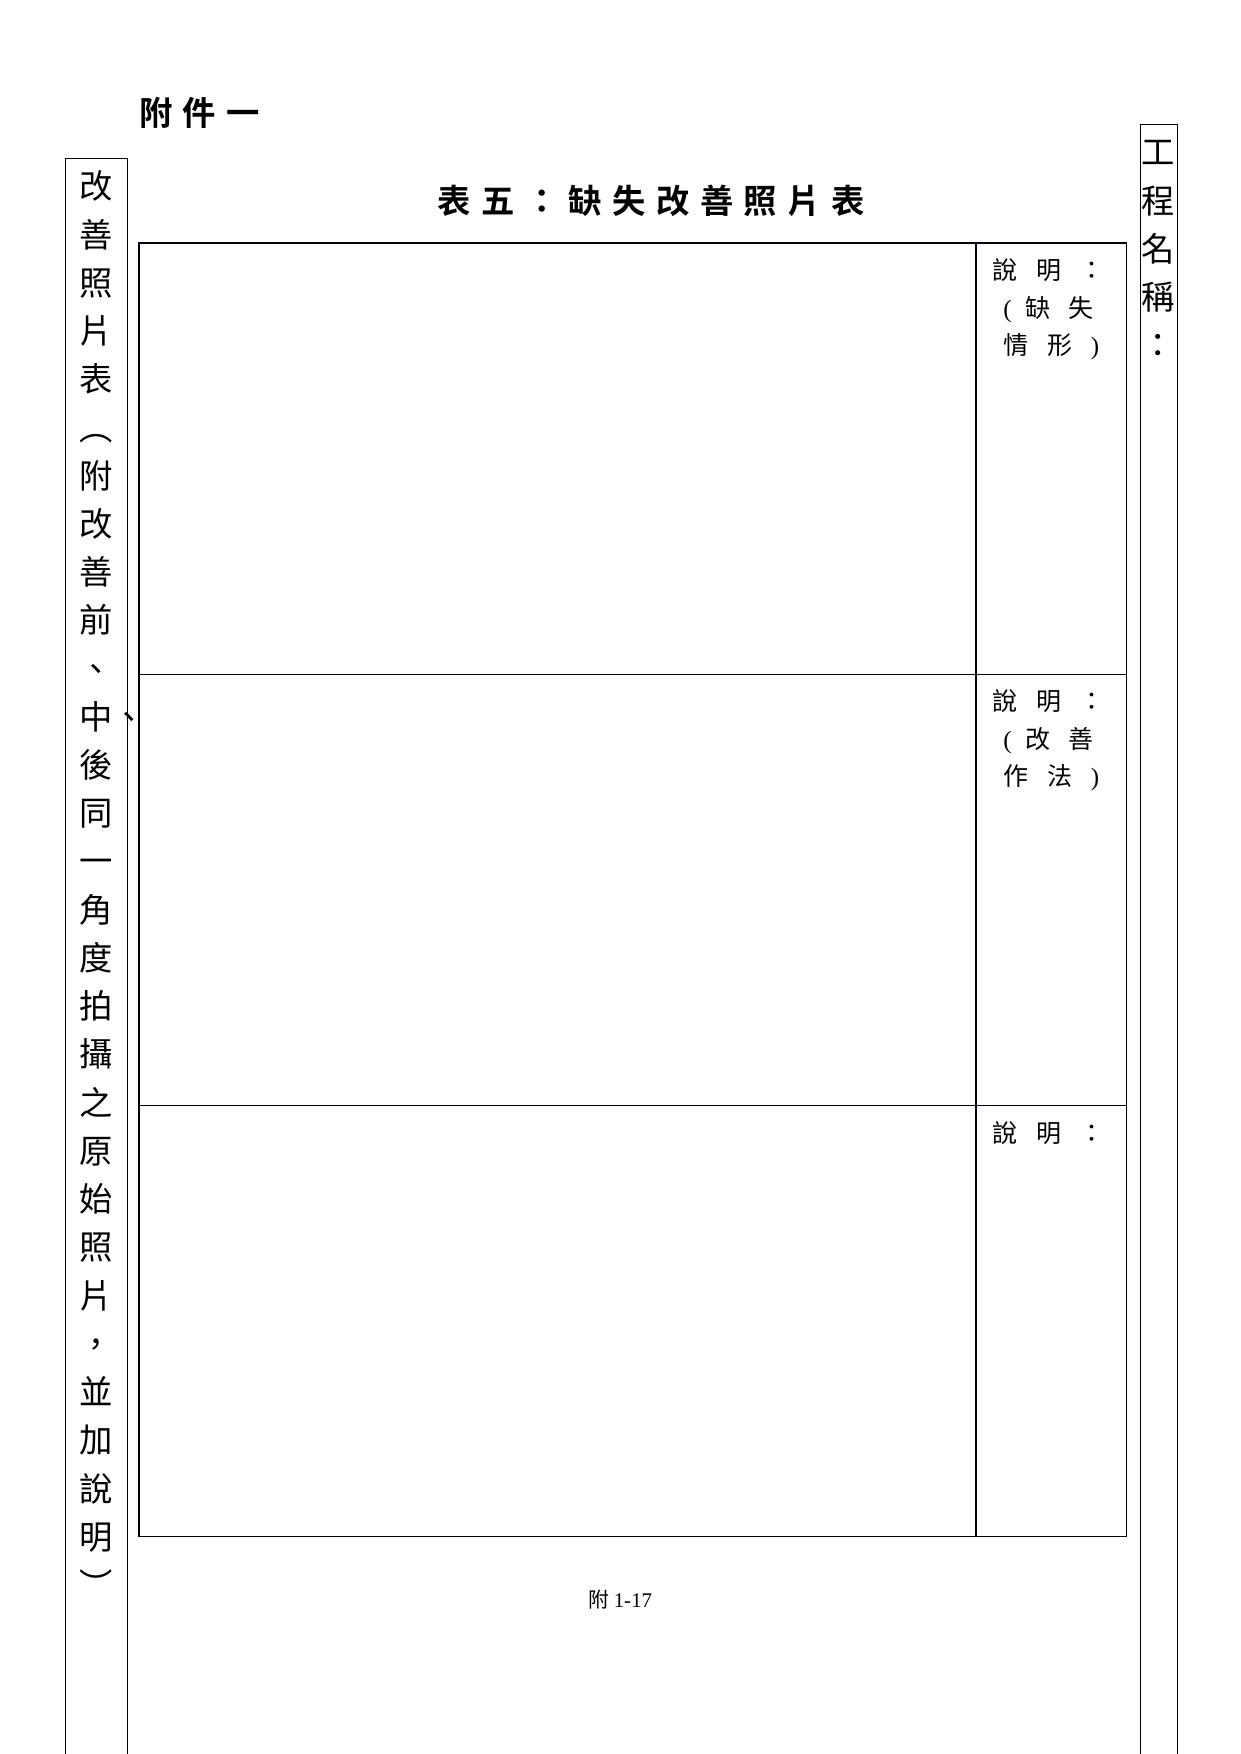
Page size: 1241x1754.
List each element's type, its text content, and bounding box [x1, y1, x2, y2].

table_header [140, 244, 975, 673]
text 表五：缺失改善照片表 [1141, 155, 1173, 230]
table_header 說明： (缺失情形) [977, 244, 1126, 673]
table_cell [140, 1106, 975, 1536]
table_cell 說明： [977, 1106, 1126, 1536]
text 表五：缺失改善照片表 [64, 155, 1140, 230]
text 附件一 [139, 67, 1101, 142]
table_cell 說明： (改善作法) [977, 675, 1126, 1104]
table_cell [140, 675, 975, 1104]
text 表五：缺失改善照片表 [66, 159, 127, 230]
